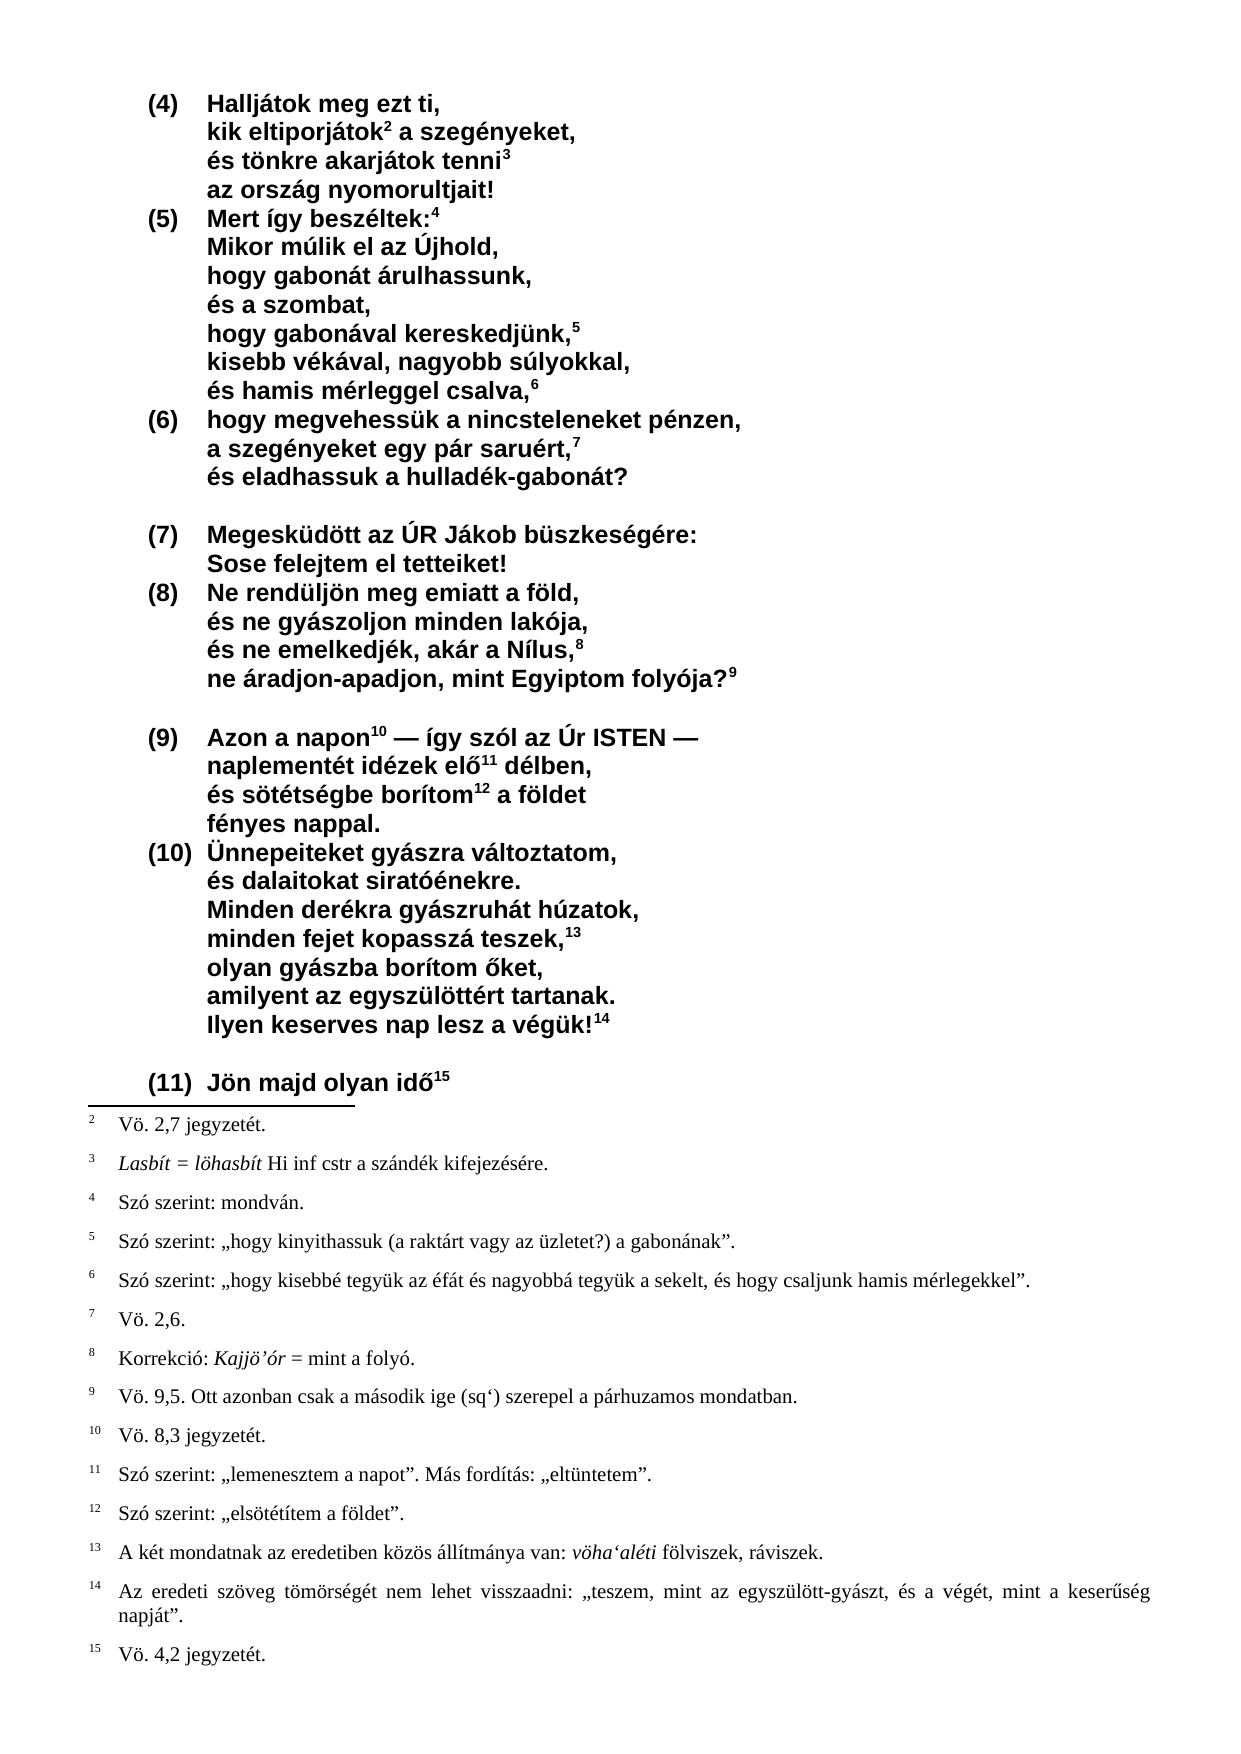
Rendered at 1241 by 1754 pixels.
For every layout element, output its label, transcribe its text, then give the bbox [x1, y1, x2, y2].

text (4) Halljátok meg ezt ti, kik eltiporjátok a szegényeket, és tönkre akarjátok tenni az ország nyomorultjait! [148, 88, 1152, 203]
text (6) hogy megvehessük a nincsteleneket pénzen, a szegényeket egy pár saruért, és eladhassuk a hulladék-gabonát? [148, 405, 1152, 491]
text (8) Ne rendüljön meg emiatt a föld, és ne gyászoljon minden lakója, és ne emelkedjék, akár a Nílus, ne áradjon-apadjon, mint Egyiptom folyója? [148, 578, 1152, 693]
text Vö. 2,7 jegyzetét. [88, 1112, 1152, 1136]
text (9) Azon a napon — így szól az Úr ISTEN — naplementét idézek elő délben, és sötétségbe borítom a földet fényes nappal. [148, 722, 1152, 837]
text Szó szerint: „hogy kisebbé tegyük az éfát és nagyobbá tegyük a sekelt, és hogy csaljunk hamis mérlegekkel”. [88, 1268, 1152, 1292]
text Lasbít = löhasbít Hi inf cstr a szándék kifejezésére. [88, 1151, 1152, 1175]
text Korrekció: Kajjö’ór = mint a folyó. [88, 1345, 1152, 1369]
text Vö. 9,5. Ott azonban csak a második ige (sq‘) szerepel a párhuzamos mondatban. [88, 1384, 1152, 1408]
text (10) Ünnepeiteket gyászra változtatom, és dalaitokat siratóénekre. Minden derékra gyászruhát húzatok, minden fejet kopasszá teszek, olyan gyászba borítom őket, amilyent az egyszülöttért tartanak. Ilyen keserves nap lesz a végük! [148, 837, 1152, 1039]
text (11) Jön majd olyan idő — így szól az Úr ISTEN —, amikor éhínséget bocsátok a földre, Nem kenyérre fognak éhezni, és nem vízre fognak szomjazni, hanem az ÚR igéjének hallgatására. [148, 1068, 1152, 1097]
text Az eredeti szöveg tömörségét nem lehet visszaadni: „teszem, mint az egyszülött-gyászt, és a végét, mint a keserűség napját”. [88, 1578, 1152, 1627]
text Szó szerint: mondván. [88, 1190, 1152, 1214]
text (5) Mert így beszéltek: Mikor múlik el az Újhold, hogy gabonát árulhassunk, és a szombat, hogy gabonával kereskedjünk, kisebb vékával, nagyobb súlyokkal, és hamis mérleggel csalva, [148, 203, 1152, 405]
text Vö. 4,2 jegyzetét. [88, 1641, 1152, 1665]
text Szó szerint: „elsötétítem a földet”. [88, 1501, 1152, 1525]
text A két mondatnak az eredetiben közös állítmánya van: vöha‘aléti fölviszek, ráviszek. [88, 1539, 1152, 1564]
text Vö. 2,6. [88, 1306, 1152, 1331]
text Vö. 8,3 jegyzetét. [88, 1423, 1152, 1447]
text Szó szerint: „lemenesztem a napot”. Más fordítás: „eltüntetem”. [88, 1462, 1152, 1486]
text (7) Megesküdött az ÚR Jákob büszkeségére: Sose felejtem el tetteiket! [148, 521, 1152, 578]
text Szó szerint: „hogy kinyithassuk (a raktárt vagy az üzletet?) a gabonának”. [88, 1229, 1152, 1253]
